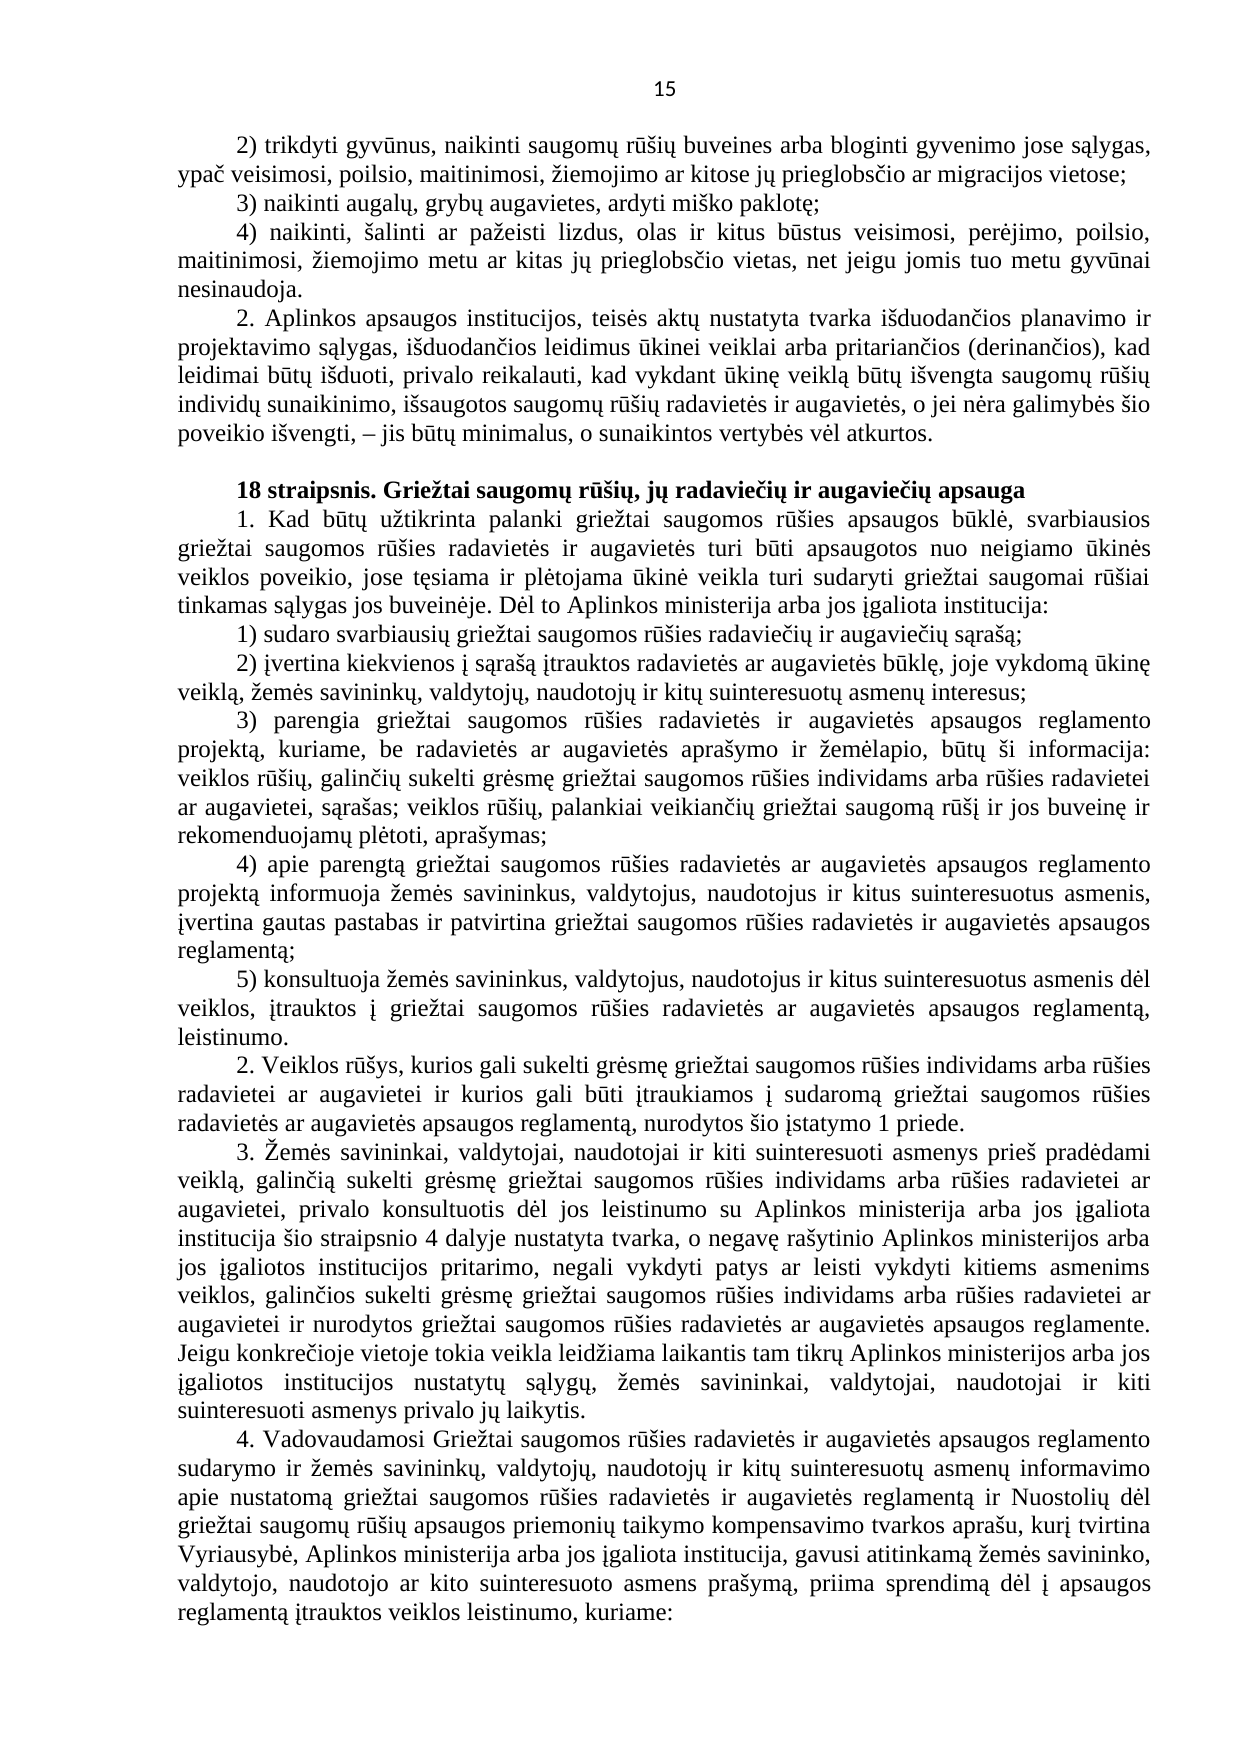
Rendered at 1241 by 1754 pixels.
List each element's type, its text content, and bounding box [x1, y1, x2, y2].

text 3) parengia griežtai saugomos rūšies radavietės ir augavietės apsaugos reglamento projektą, kuriame, be radavietės ar augavietės aprašymo ir žemėlapio, būtų ši informacija: veiklos rūšių, galinčių sukelti grėsmę griežtai saugomos rūšies individams arba rūšies radavietei ar augavietei, sąrašas; veiklos rūšių, palankiai veikiančių griežtai saugomą rūšį ir jos buveinę ir rekomenduojamų plėtoti, aprašymas; [177, 706, 1152, 849]
text 3. Žemės savininkai, valdytojai, naudotojai ir kiti suinteresuoti asmenys prieš pradėdami veiklą, galinčią sukelti grėsmę griežtai saugomos rūšies individams arba rūšies radavietei ar augavietei, privalo konsultuotis dėl jos leistinumo su Aplinkos ministerija arba jos įgaliota institucija šio straipsnio 4 dalyje nustatyta tvarka, o negavę rašytinio Aplinkos ministerijos arba jos įgaliotos institucijos pritarimo, negali vykdyti patys ar leisti vykdyti kitiems asmenims veiklos, galinčios sukelti grėsmę griežtai saugomos rūšies individams arba rūšies radavietei ar augavietei ir nurodytos griežtai saugomos rūšies radavietės ar augavietės apsaugos reglamente. Jeigu konkrečioje vietoje tokia veikla leidžiama laikantis tam tikrų Aplinkos ministerijos arba jos įgaliotos institucijos nustatytų sąlygų, žemės savininkai, valdytojai, naudotojai ir kiti suinteresuoti asmenys privalo jų laikytis. [177, 1137, 1152, 1424]
text 1) sudaro svarbiausių griežtai saugomos rūšies radaviečių ir augaviečių sąrašą; [177, 619, 1152, 648]
text 2) įvertina kiekvienos į sąrašą įtrauktos radavietės ar augavietės būklę, joje vykdomą ūkinę veiklą, žemės savininkų, valdytojų, naudotojų ir kitų suinteresuotų asmenų interesus; [177, 648, 1152, 706]
text 2. Aplinkos apsaugos institucijos, teisės aktų nustatyta tvarka išduodančios planavimo ir projektavimo sąlygas, išduodančios leidimus ūkinei veiklai arba pritariančios (derinančios), kad leidimai būtų išduoti, privalo reikalauti, kad vykdant ūkinę veiklą būtų išvengta saugomų rūšių individų sunaikinimo, išsaugotos saugomų rūšių radavietės ir augavietės, o jei nėra galimybės šio poveikio išvengti, – jis būtų minimalus, o sunaikintos vertybės vėl atkurtos. [177, 303, 1152, 447]
text 4) apie parengtą griežtai saugomos rūšies radavietės ar augavietės apsaugos reglamento projektą informuoja žemės savininkus, valdytojus, naudotojus ir kitus suinteresuotus asmenis, įvertina gautas pastabas ir patvirtina griežtai saugomos rūšies radavietės ir augavietės apsaugos reglamentą; [177, 849, 1152, 964]
text 5) konsultuoja žemės savininkus, valdytojus, naudotojus ir kitus suinteresuotus asmenis dėl veiklos, įtrauktos į griežtai saugomos rūšies radavietės ar augavietės apsaugos reglamentą, leistinumo. [177, 964, 1152, 1051]
text 4) naikinti, šalinti ar pažeisti lizdus, olas ir kitus būstus veisimosi, perėjimo, poilsio, maitinimosi, žiemojimo metu ar kitas jų prieglobsčio vietas, net jeigu jomis tuo metu gyvūnai nesinaudoja. [177, 217, 1152, 303]
text 4. Vadovaudamosi Griežtai saugomos rūšies radavietės ir augavietės apsaugos reglamento sudarymo ir žemės savininkų, valdytojų, naudotojų ir kitų suinteresuotų asmenų informavimo apie nustatomą griežtai saugomos rūšies radavietės ir augavietės reglamentą ir Nuostolių dėl griežtai saugomų rūšių apsaugos priemonių taikymo kompensavimo tvarkos aprašu, kurį tvirtina Vyriausybė, Aplinkos ministerija arba jos įgaliota institucija, gavusi atitinkamą žemės savininko, valdytojo, naudotojo ar kito suinteresuoto asmens prašymą, priima sprendimą dėl į apsaugos reglamentą įtrauktos veiklos leistinumo, kuriame: [177, 1424, 1152, 1626]
text 2) trikdyti gyvūnus, naikinti saugomų rūšių buveines arba bloginti gyvenimo jose sąlygas, ypač veisimosi, poilsio, maitinimosi, žiemojimo ar kitose jų prieglobsčio ar migracijos vietose; [177, 131, 1152, 188]
text 18 straipsnis. Griežtai saugomų rūšių, jų radaviečių ir augaviečių apsauga [177, 476, 1152, 504]
text 2. Veiklos rūšys, kurios gali sukelti grėsmę griežtai saugomos rūšies individams arba rūšies radavietei ar augavietei ir kurios gali būti įtraukiamos į sudaromą griežtai saugomos rūšies radavietės ar augavietės apsaugos reglamentą, nurodytos šio įstatymo 1 priede. [177, 1051, 1152, 1137]
text 3) naikinti augalų, grybų augavietes, ardyti miško paklotę; [177, 188, 1152, 217]
text 1. Kad būtų užtikrinta palanki griežtai saugomos rūšies apsaugos būklė, svarbiausios griežtai saugomos rūšies radavietės ir augavietės turi būti apsaugotos nuo neigiamo ūkinės veiklos poveikio, jose tęsiama ir plėtojama ūkinė veikla turi sudaryti griežtai saugomai rūšiai tinkamas sąlygas jos buveinėje. Dėl to Aplinkos ministerija arba jos įgaliota institucija: [177, 504, 1152, 619]
